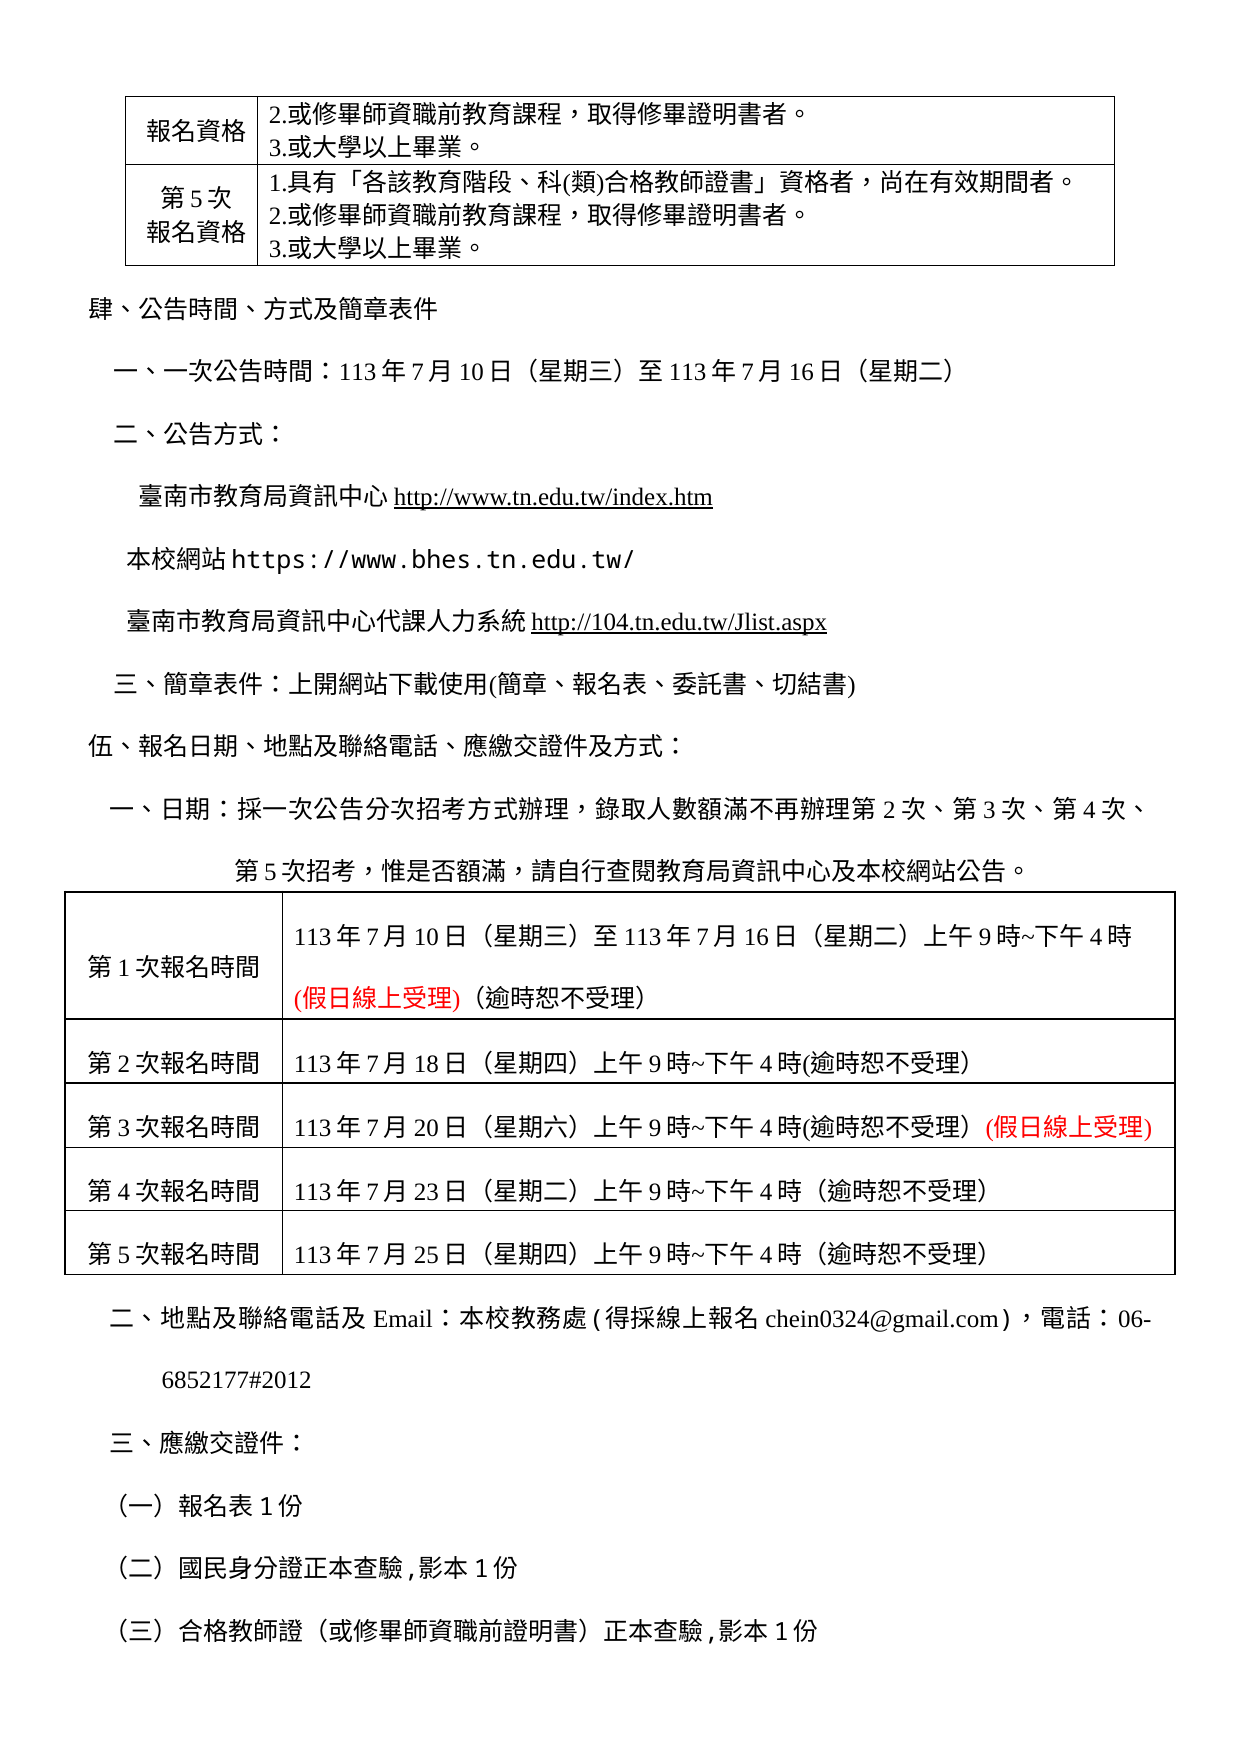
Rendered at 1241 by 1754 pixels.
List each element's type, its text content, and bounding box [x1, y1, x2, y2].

table_cell 113年7月25日（星期四）上午9時~下午4時（逾時恕不受理） [283, 1211, 1174, 1274]
text 一、一次公告時間：113年7月10日（星期三）至113年7月16日（星期二） [89, 328, 1152, 391]
table_cell 第5次報名時間 [66, 1211, 282, 1274]
table_cell 113年7月20日（星期六）上午9時~下午4時(逾時恕不受理）(假日線上受理) [283, 1084, 1174, 1147]
table_header 113年7月10日（星期三）至113年7月16日（星期二）上午9時~下午4時 (假日線上受理)（逾時恕不受理） [283, 893, 1174, 1018]
text 二、公告方式： [89, 391, 1152, 453]
table_header 第1次報名時間 [66, 893, 282, 1018]
text （二）國民身分證正本查驗,影本1份 [89, 1525, 1152, 1587]
text （一）報名表1份 [89, 1462, 1152, 1525]
text 一、日期：採一次公告分次招考方式辦理，錄取人數額滿不再辦理第2次、第3次、第4次、 第5次招考，惟是否額滿，請自行查閱教育局資訊中心及本校網站公告。 [109, 766, 1152, 891]
table_cell 1.具有「各該教育階段、科(類)合格教師證書」資格者，尚在有效期間者。 2.或修畢師資職前教育課程，取得修畢證明書者。 3.或大學以上畢業。 [258, 165, 1114, 264]
text 二、地點及聯絡電話及Email：本校教務處(得採線上報名chein0324@gmail.com)，電話：06-6852177#2012 [109, 1275, 1152, 1400]
table_cell 第5次 報名資格 [126, 165, 257, 264]
text 三、簡章表件：上開網站下載使用(簡章、報名表、委託書、切結書) [89, 641, 1152, 703]
table_cell 第2次報名時間 [66, 1020, 282, 1082]
text 本校網站https://www.bhes.tn.edu.tw/ [89, 516, 1152, 578]
table_cell 報名資格 [126, 97, 257, 163]
text 伍、報名日期、地點及聯絡電話、應繳交證件及方式： [89, 703, 1152, 766]
text 肆、公告時間、方式及簡章表件 [89, 266, 1152, 328]
text 臺南市教育局資訊中心代課人力系統http://104.tn.edu.tw/Jlist.aspx [89, 578, 1152, 641]
text 臺南市教育局資訊中心http://www.tn.edu.tw/index.htm [89, 453, 1152, 516]
table_cell 第4次報名時間 [66, 1148, 282, 1210]
text （三）合格教師證（或修畢師資職前證明書）正本查驗,影本1份 [89, 1587, 1152, 1650]
table_cell 第3次報名時間 [66, 1084, 282, 1147]
text 三、應繳交證件： [109, 1400, 1152, 1462]
table_cell 113年7月18日（星期四）上午9時~下午4時(逾時恕不受理） [283, 1020, 1174, 1082]
table_cell 113年7月23日（星期二）上午9時~下午4時（逾時恕不受理） [283, 1148, 1174, 1210]
table_cell 2.或修畢師資職前教育課程，取得修畢證明書者。 3.或大學以上畢業。 [258, 97, 1114, 163]
